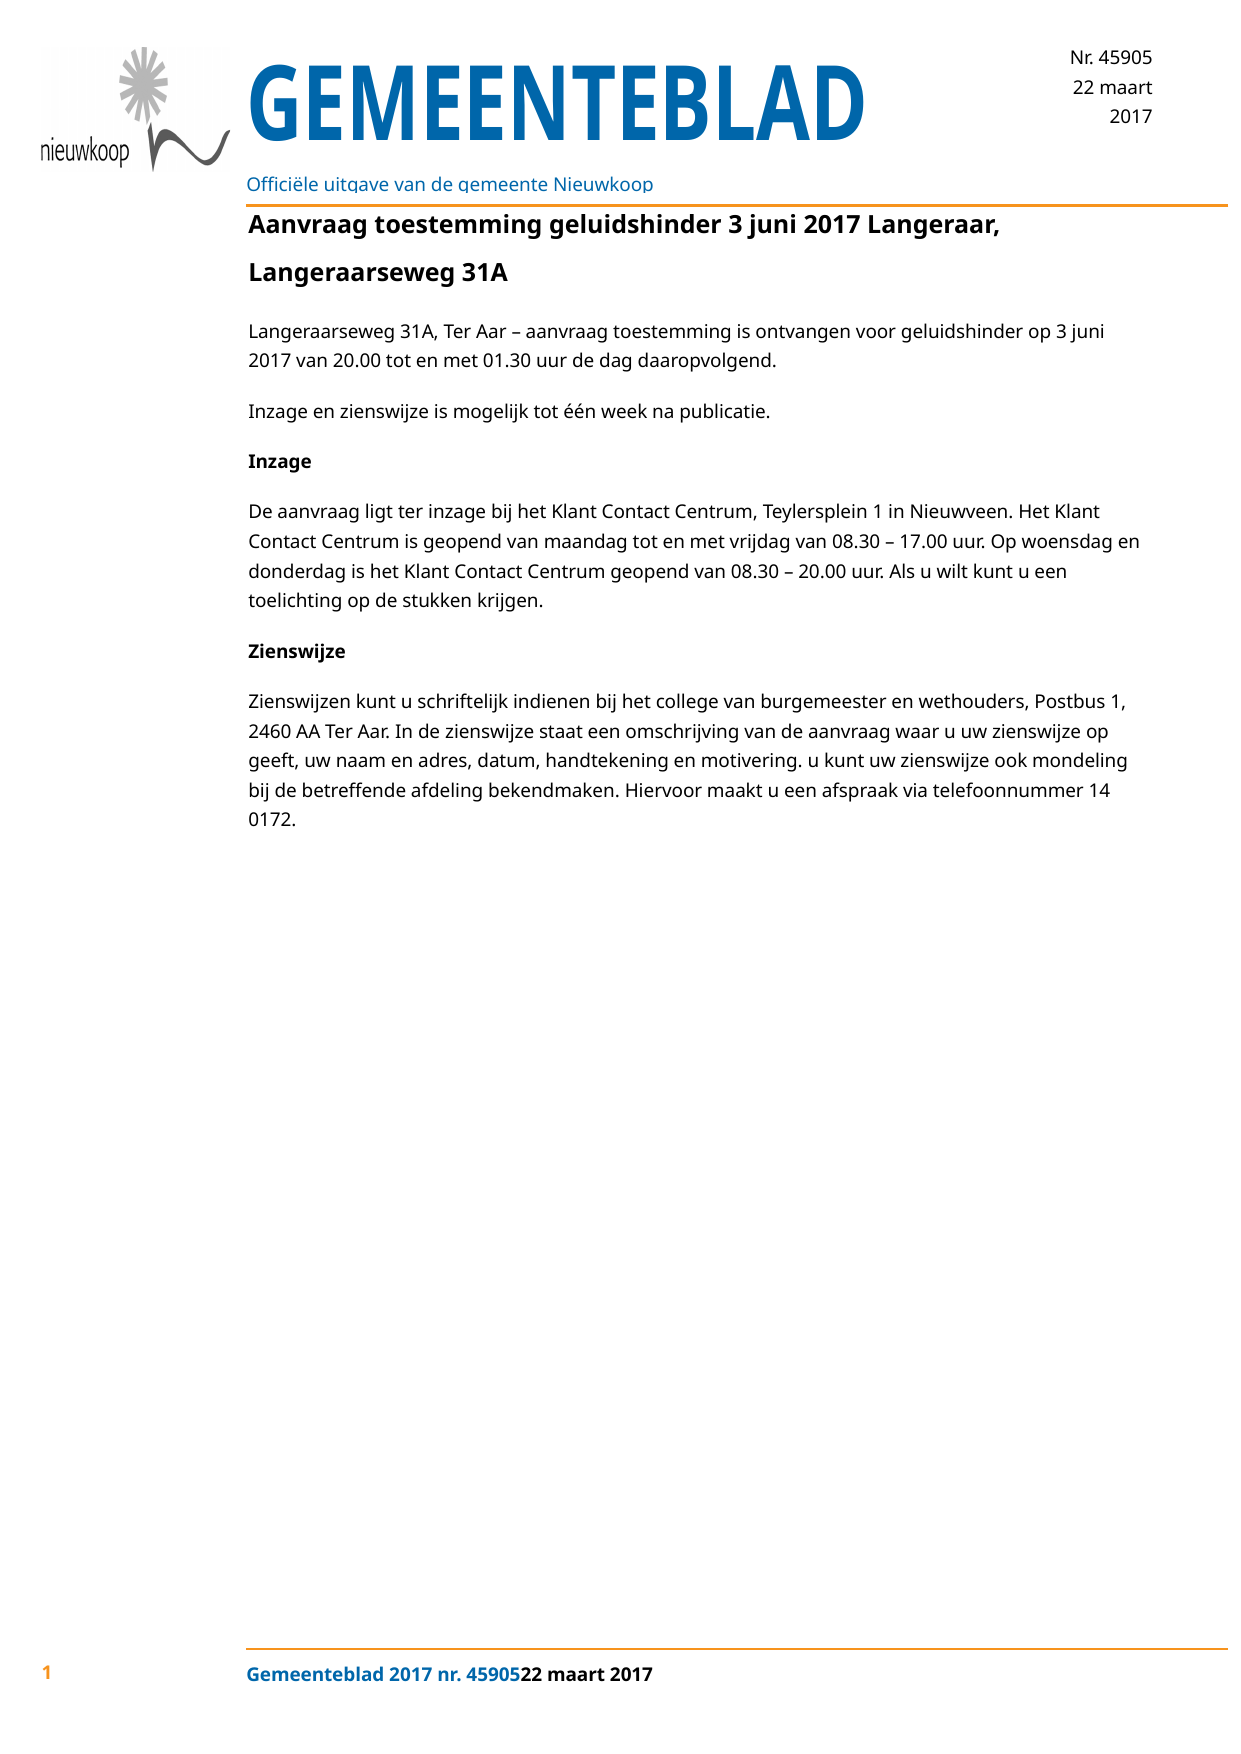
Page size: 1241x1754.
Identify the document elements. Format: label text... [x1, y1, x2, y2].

text Inzage en zienswijze is mogelijk tot één week na publicatie. [248, 398, 1152, 424]
picture [41, 47, 231, 172]
text Zienswijzen kunt u schriftelijk indienen bij het college van burgemeester en wethouders, Postbus 1, 2460 AA Ter Aar. In de zienswijze staat een omschrijving van de aanvraag waar u uw zienswijze op geeft, uw naam en adres, datum, handtekening en motivering. u kunt uw zienswijze ook mondeling bij de betreffende afdeling bekendmaken. Hiervoor maakt u een afspraak via telefoonnummer 14 0172. [248, 688, 1152, 832]
text Langeraarseweg 31A, Ter Aar – aanvraag toestemming is ontvangen voor geluidshinder op 3 juni 2017 van 20.00 tot en met 01.30 uur de dag daaropvolgend. [248, 318, 1152, 373]
text De aanvraag ligt ter inzage bij het Klant Contact Centrum, Teylersplein 1 in Nieuwveen. Het Klant Contact Centrum is geopend van maandag tot en met vrijdag van 08.30 – 17.00 uur. Op woensdag en donderdag is het Klant Contact Centrum geopend van 08.30 – 20.00 uur. Als u wilt kunt u een toelichting op de stukken krijgen. [248, 499, 1152, 613]
text Zienswijze [248, 638, 1152, 664]
text Inzage [248, 448, 1152, 474]
text Aanvraag toestemming geluidshinder 3 juni 2017 Langeraar, Langeraarseweg 31A [248, 207, 1152, 288]
